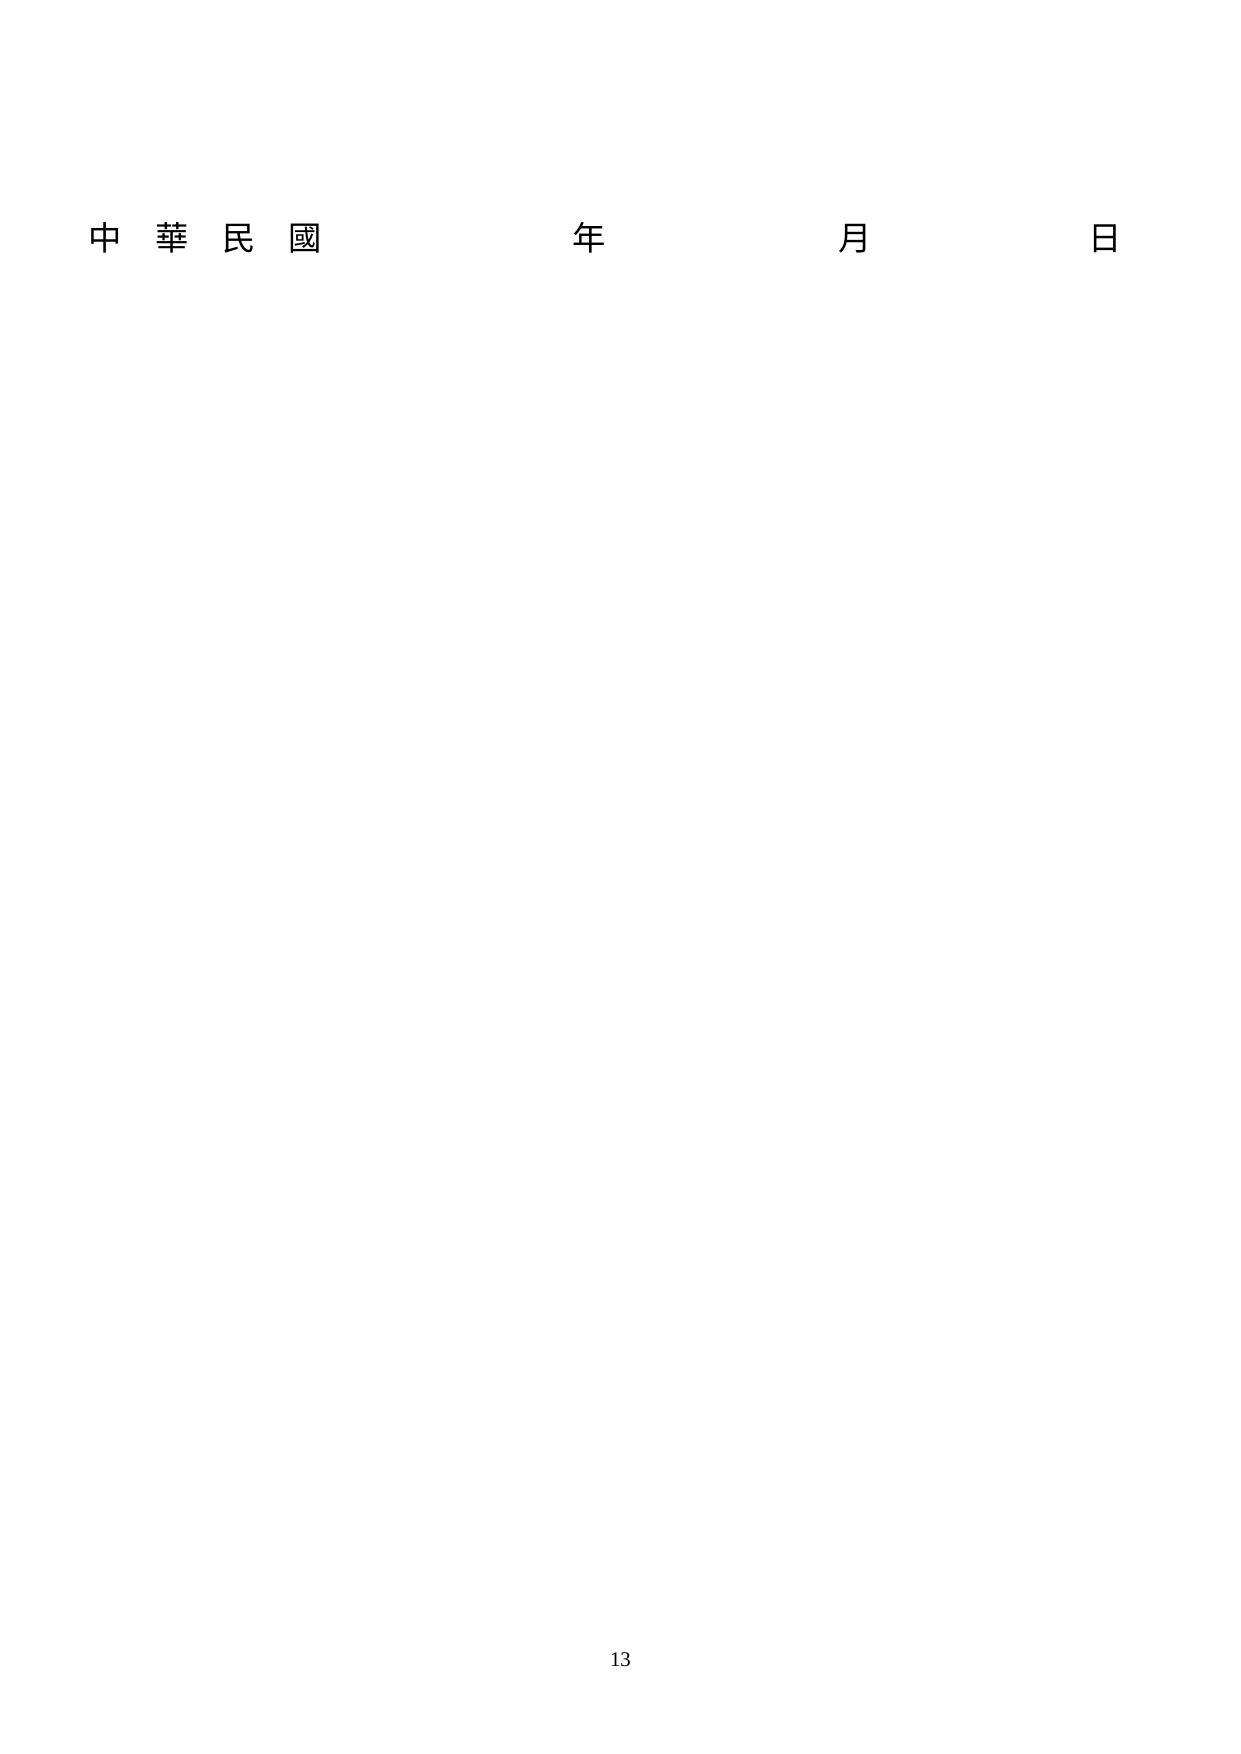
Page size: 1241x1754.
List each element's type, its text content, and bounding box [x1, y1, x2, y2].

text 中 華 民 國 年 月 日 [89, 211, 1152, 259]
